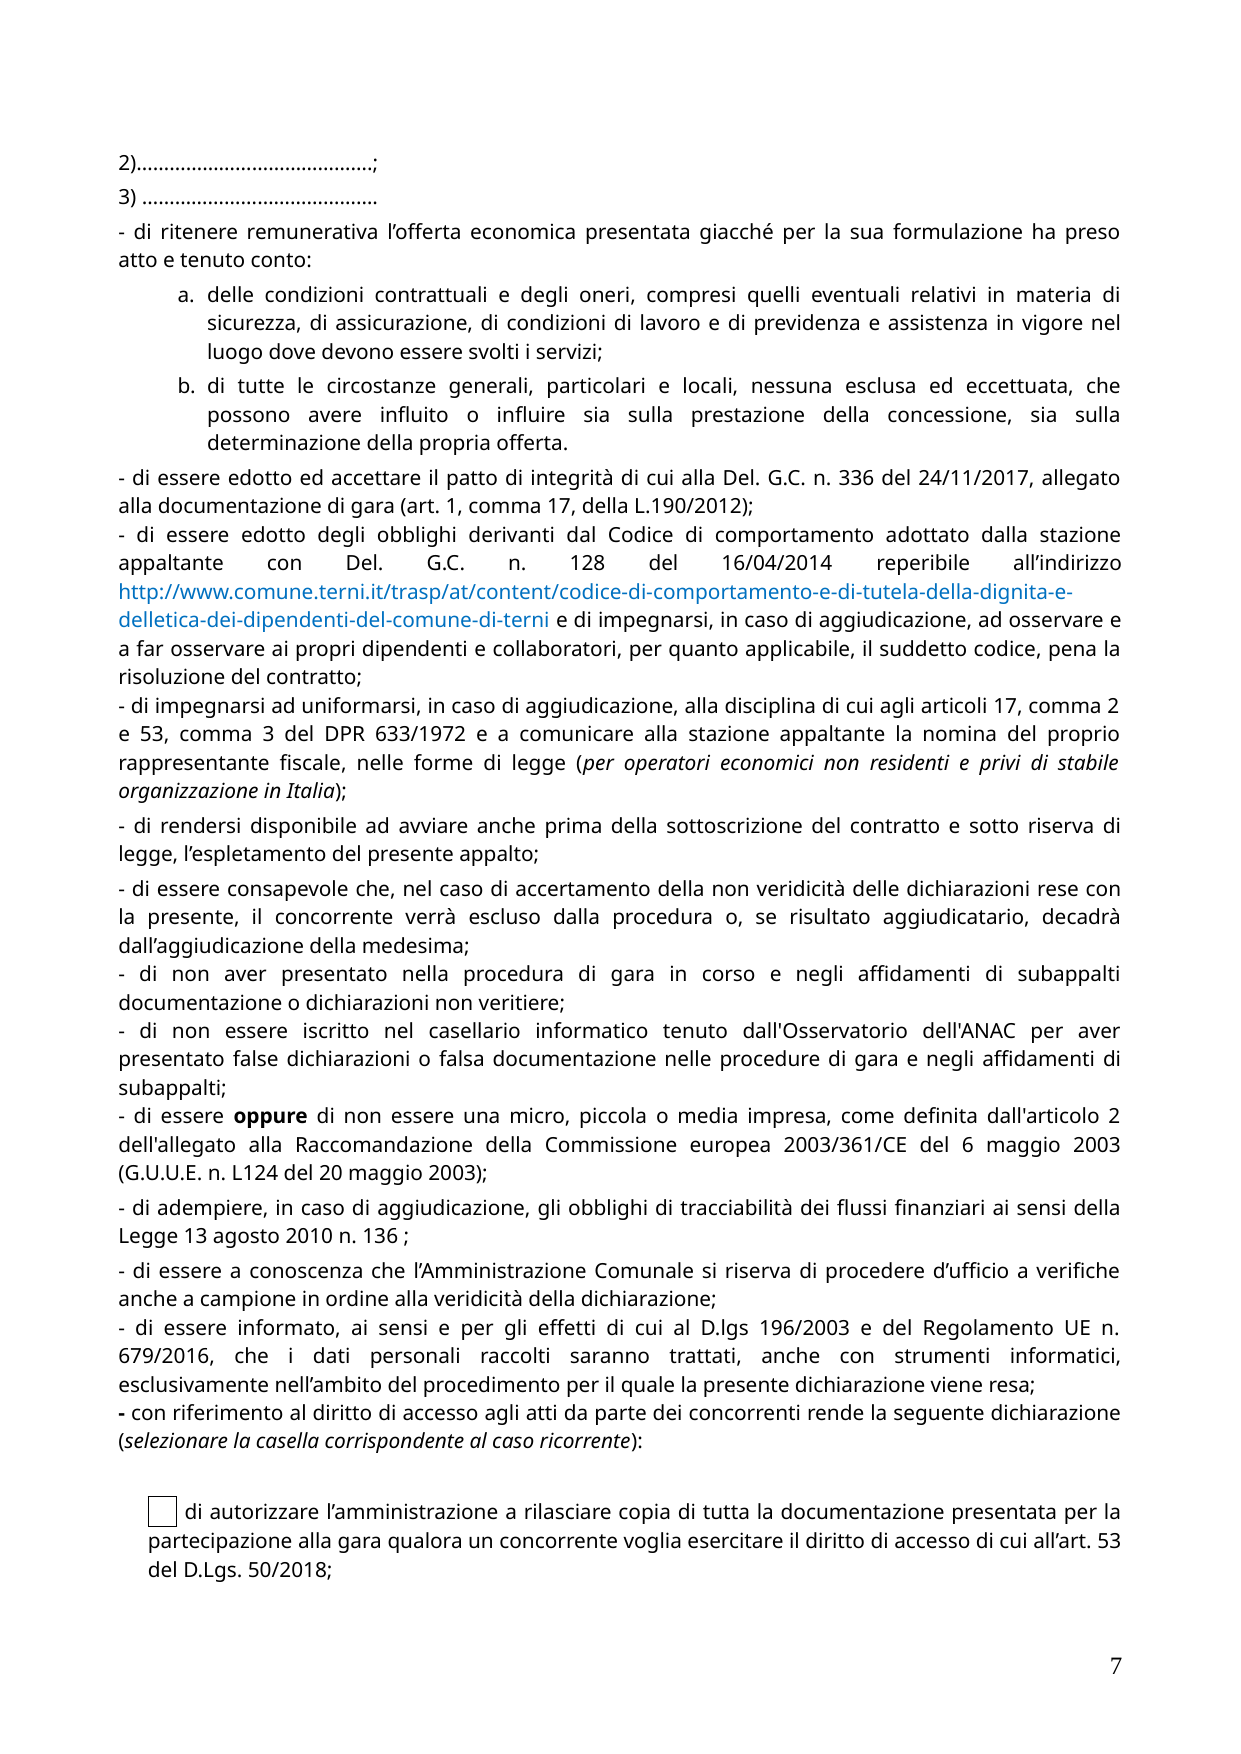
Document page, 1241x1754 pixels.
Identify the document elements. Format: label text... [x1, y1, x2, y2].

text - con riferimento al diritto di accesso agli atti da parte dei concorrenti rende la seguente dichiarazione (selezionare la casella corrispondente al caso ricorrente): [118, 1398, 1122, 1455]
text di autorizzare l’amministrazione a rilasciare copia di tutta la documentazione presentata per la partecipazione alla gara qualora un concorrente voglia esercitare il diritto di accesso di cui all’art. 53 del D.Lgs. 50/2018; [148, 1496, 1122, 1583]
text - di non aver presentato nella procedura di gara in corso e negli affidamenti di subappalti documentazione o dichiarazioni non veritiere; [118, 959, 1122, 1016]
text 3) ……………………………………. [118, 182, 1122, 211]
text - di essere oppure di non essere una micro, piccola o media impresa, come definita dall'articolo 2 dell'allegato alla Raccomandazione della Commissione europea 2003/361/CE del 6 maggio 2003 (G.U.U.E. n. L124 del 20 maggio 2003); [118, 1101, 1122, 1187]
text - di essere a conoscenza che l’Amministrazione Comunale si riserva di procedere d’ufficio a verifiche anche a campione in ordine alla veridicità della dichiarazione; [118, 1256, 1122, 1313]
list di tutte le circostanze generali, particolari e locali, nessuna esclusa ed eccettuata, che possono avere influito o influire sia sulla prestazione della concessione, sia sulla determinazione della propria offerta. [177, 372, 1122, 457]
text - di essere edotto ed accettare il patto di integrità di cui alla Del. G.C. n. 336 del 24/11/2017, allegato alla documentazione di gara (art. 1, comma 17, della L.190/2012); [118, 463, 1122, 520]
text - di essere consapevole che, nel caso di accertamento della non veridicità delle dichiarazioni rese con la presente, il concorrente verrà escluso dalla procedura o, se risultato aggiudicatario, decadrà dall’aggiudicazione della medesima; [118, 874, 1122, 959]
text - di essere edotto degli obblighi derivanti dal Codice di comportamento adottato dalla stazione appaltante con Del. G.C. n. 128 del 16/04/2014 reperibile all’indirizzo http://www.comune.terni.it/trasp/at/content/codice-di-comportamento-e-di-tutela-della-dignita-e-delletica-dei-dipendenti-del-comune-di-terni e di impegnarsi, in caso di aggiudicazione, ad osservare e a far osservare ai propri dipendenti e collaboratori, per quanto applicabile, il suddetto codice, pena la risoluzione del contratto; [118, 520, 1122, 691]
list delle condizioni contrattuali e degli oneri, compresi quelli eventuali relativi in materia di sicurezza, di assicurazione, di condizioni di lavoro e di previdenza e assistenza in vigore nel luogo dove devono essere svolti i servizi; [177, 280, 1122, 365]
text - di adempiere, in caso di aggiudicazione, gli obblighi di tracciabilità dei flussi finanziari ai sensi della Legge 13 agosto 2010 n. 136 ; [118, 1193, 1122, 1250]
text - di ritenere remunerativa l’offerta economica presentata giacché per la sua formulazione ha preso atto e tenuto conto: [118, 217, 1122, 274]
text - di impegnarsi ad uniformarsi, in caso di aggiudicazione, alla disciplina di cui agli articoli 17, comma 2 e 53, comma 3 del DPR 633/1972 e a comunicare alla stazione appaltante la nomina del proprio rappresentante fiscale, nelle forme di legge (per operatori economici non residenti e privi di stabile organizzazione in Italia); [118, 691, 1122, 804]
text - di rendersi disponibile ad avviare anche prima della sottoscrizione del contratto e sotto riserva di legge, l’espletamento del presente appalto; [118, 811, 1122, 868]
text - di non essere iscritto nel casellario informatico tenuto dall'Osservatorio dell'ANAC per aver presentato false dichiarazioni o falsa documentazione nelle procedure di gara e negli affidamenti di subappalti; [118, 1016, 1122, 1101]
text 2)…………………………………….; [118, 148, 1122, 176]
text - di essere informato, ai sensi e per gli effetti di cui al D.lgs 196/2003 e del Regolamento UE n. 679/2016, che i dati personali raccolti saranno trattati, anche con strumenti informatici, esclusivamente nell’ambito del procedimento per il quale la presente dichiarazione viene resa; [118, 1313, 1122, 1398]
